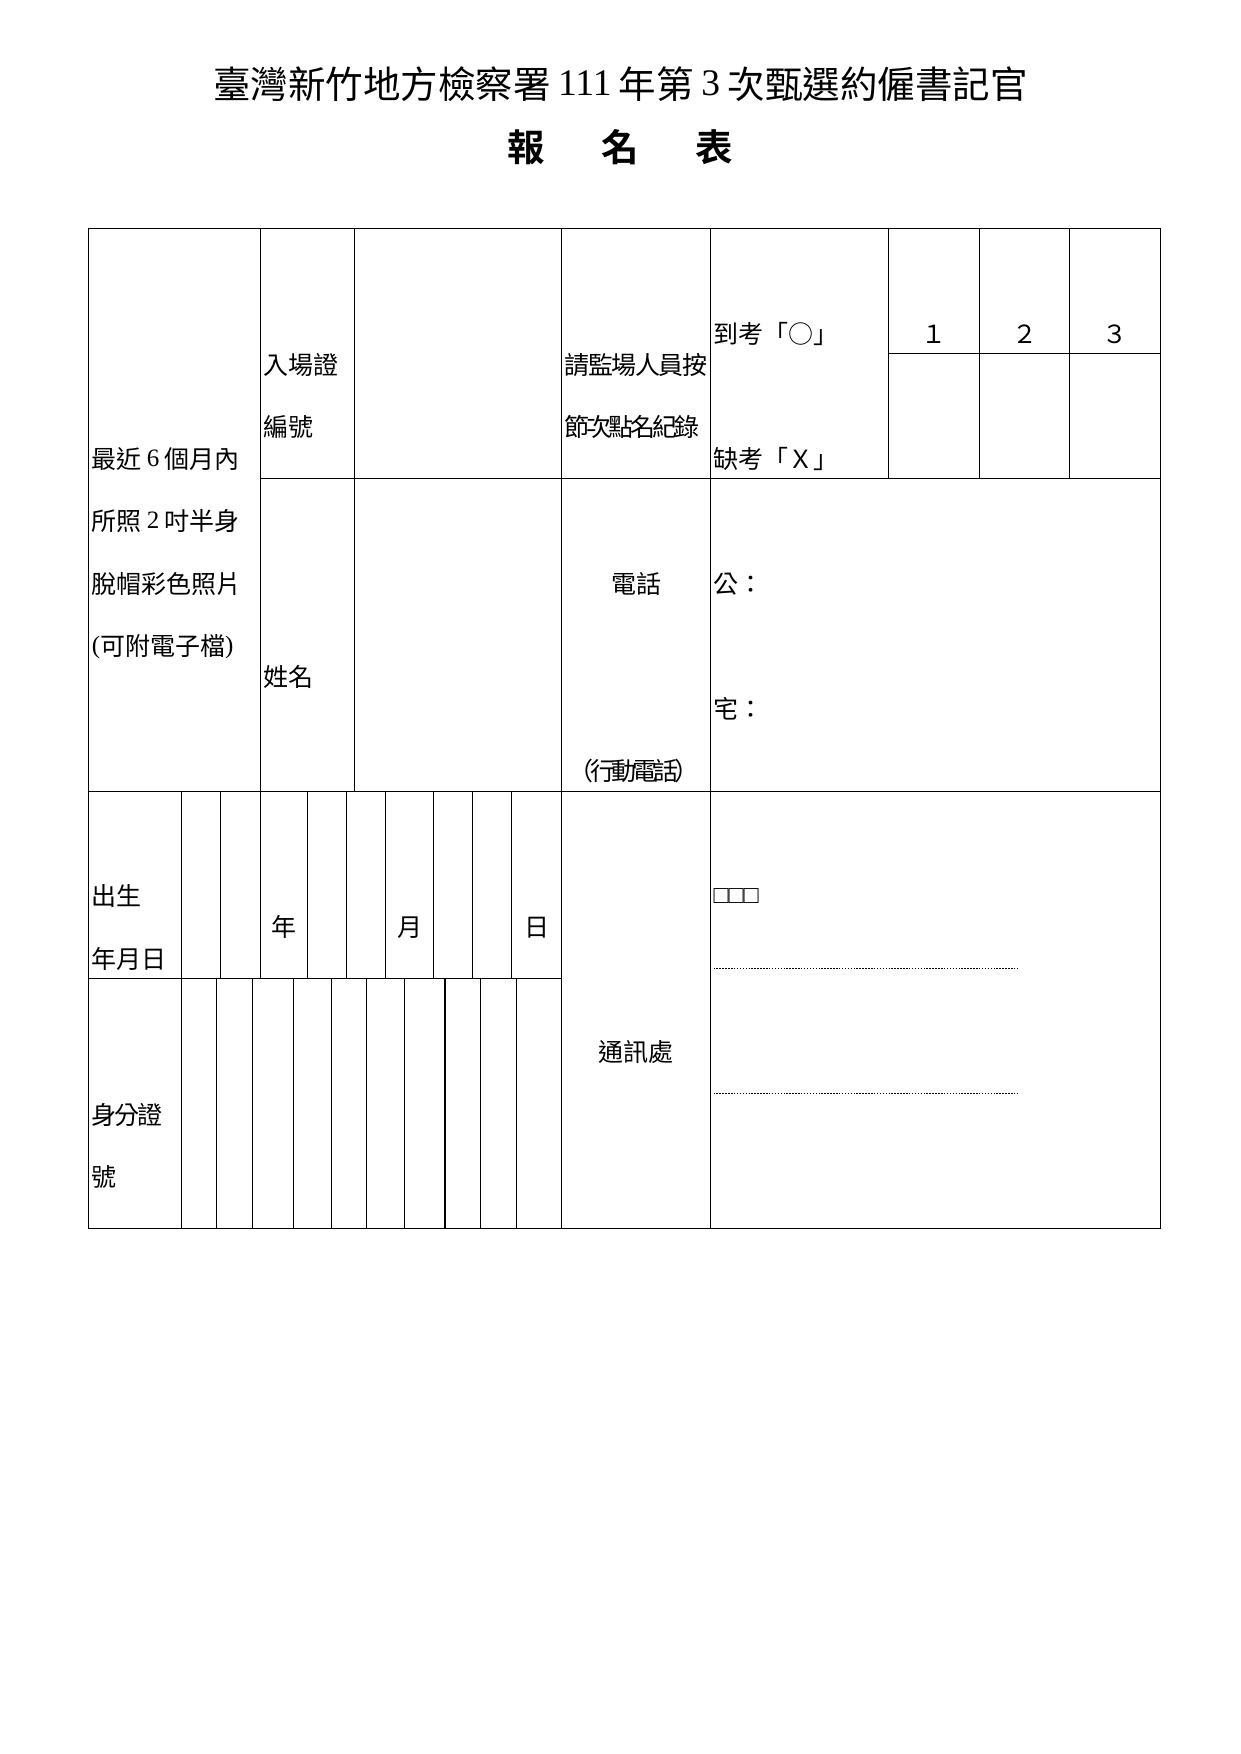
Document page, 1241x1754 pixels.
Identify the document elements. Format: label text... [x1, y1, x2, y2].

table_cell [221, 792, 260, 978]
table_header 到考「○」 [711, 229, 888, 353]
table_cell [182, 979, 216, 1228]
table_cell [217, 979, 252, 1228]
table_cell 姓名 [261, 479, 354, 791]
table_cell 出生 年月日 [89, 792, 181, 978]
table_header ３ [1070, 229, 1160, 353]
table_cell [1070, 354, 1160, 478]
table_cell [182, 792, 220, 978]
table_cell [308, 792, 346, 978]
table_cell 缺考「Ｘ」 [711, 353, 888, 478]
table_cell [481, 979, 516, 1228]
table_header 請監場人員按節次點名紀錄 [562, 229, 710, 478]
table_cell [889, 354, 979, 478]
table_header 入場證編號 [261, 229, 354, 478]
text 報 名 表 [89, 103, 1152, 166]
table_header １ [889, 229, 979, 353]
table_cell [355, 479, 561, 791]
table_cell [294, 979, 331, 1228]
table_cell [367, 979, 404, 1228]
table_cell [253, 979, 293, 1228]
table_cell [446, 979, 480, 1228]
text 臺灣新竹地方檢察署111年第3次甄選約僱書記官 [89, 41, 1152, 103]
table_cell □□□ [711, 792, 1160, 1228]
table_header 最近6個月內所照2吋半身脫帽彩色照片(可附電子檔) [89, 229, 260, 791]
table_header [355, 229, 561, 478]
table_cell 身分證號 [89, 979, 181, 1228]
table_cell 年 [261, 792, 307, 978]
table_cell 電話 （行動電話） [562, 479, 710, 791]
table_cell [405, 979, 444, 1228]
table_header ２ [980, 229, 1069, 353]
table_cell 日 [512, 792, 561, 978]
table_cell [517, 979, 561, 1228]
table_cell 通訊處 [562, 792, 710, 1228]
table_cell 公： 宅： [711, 479, 1160, 791]
table_cell [434, 792, 472, 978]
table_cell [980, 354, 1069, 478]
table_cell [473, 792, 511, 978]
table_cell [332, 979, 366, 1228]
table_cell 月 [386, 792, 433, 978]
table_cell [347, 792, 385, 978]
